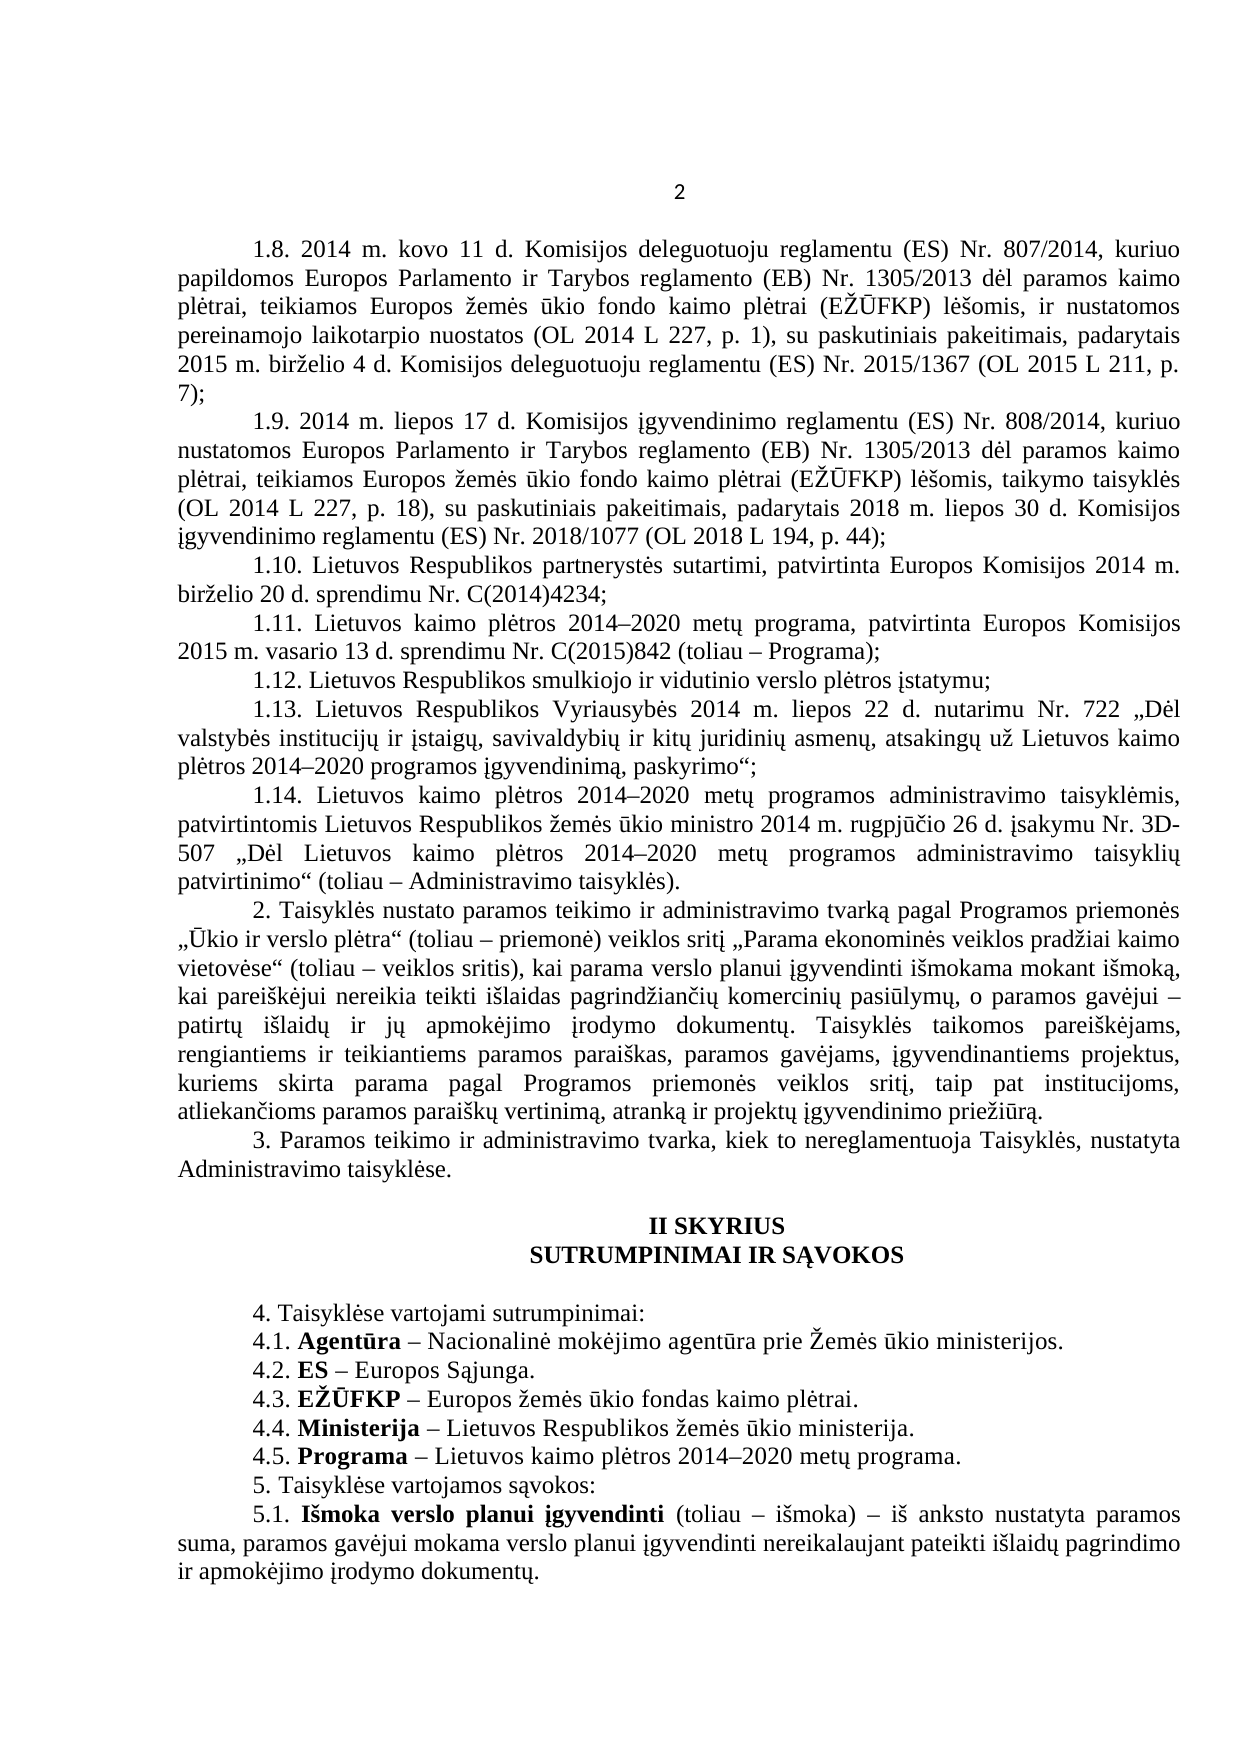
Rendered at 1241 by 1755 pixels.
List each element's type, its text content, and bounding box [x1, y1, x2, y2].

text 1.10. Lietuvos Respublikos partnerystės sutartimi, patvirtinta Europos Komisijos 2014 m. birželio 20 d. sprendimu Nr. C(2014)4234; [177, 550, 1181, 608]
text 1.14. Lietuvos kaimo plėtros 2014–2020 metų programos administravimo taisyklėmis, patvirtintomis Lietuvos Respublikos žemės ūkio ministro 2014 m. rugpjūčio 26 d. įsakymu Nr. 3D-507 „Dėl Lietuvos kaimo plėtros 2014–2020 metų programos administravimo taisyklių patvirtinimo“ (toliau – Administravimo taisyklės). [177, 780, 1181, 895]
text 4.5. Programa – Lietuvos kaimo plėtros 2014–2020 metų programa. [177, 1441, 1181, 1470]
text SUTRUMPINIMAI IR SĄVOKOS [177, 1240, 1181, 1269]
text 1.11. Lietuvos kaimo plėtros 2014–2020 metų programa, patvirtinta Europos Komisijos 2015 m. vasario 13 d. sprendimu Nr. C(2015)842 (toliau – Programa); [177, 608, 1181, 665]
text 4.1. Agentūra – Nacionalinė mokėjimo agentūra prie Žemės ūkio ministerijos. [177, 1326, 1181, 1355]
text 4. Taisyklėse vartojami sutrumpinimai: [177, 1298, 1181, 1326]
text 3. Paramos teikimo ir administravimo tvarka, kiek to nereglamentuoja Taisyklės, nustatyta Administravimo taisyklėse. [177, 1125, 1181, 1183]
text 5.1. Išmoka verslo planui įgyvendinti (toliau – išmoka) – iš anksto nustatyta paramos suma, paramos gavėjui mokama verslo planui įgyvendinti nereikalaujant pateikti išlaidų pagrindimo ir apmokėjimo įrodymo dokumentų. [177, 1499, 1181, 1585]
text 1.9. 2014 m. liepos 17 d. Komisijos įgyvendinimo reglamentu (ES) Nr. 808/2014, kuriuo nustatomos Europos Parlamento ir Tarybos reglamento (EB) Nr. 1305/2013 dėl paramos kaimo plėtrai, teikiamos Europos žemės ūkio fondo kaimo plėtrai (EŽŪFKP) lėšomis, taikymo taisyklės (OL 2014 L 227, p. 18), su paskutiniais pakeitimais, padarytais 2018 m. liepos 30 d. Komisijos įgyvendinimo reglamentu (ES) Nr. 2018/1077 (OL 2018 L 194, p. 44); [177, 406, 1181, 550]
text 1.8. 2014 m. kovo 11 d. Komisijos deleguotuoju reglamentu (ES) Nr. 807/2014, kuriuo papildomos Europos Parlamento ir Tarybos reglamento (EB) Nr. 1305/2013 dėl paramos kaimo plėtrai, teikiamos Europos žemės ūkio fondo kaimo plėtrai (EŽŪFKP) lėšomis, ir nustatomos pereinamojo laikotarpio nuostatos (OL 2014 L 227, p. 1), su paskutiniais pakeitimais, padarytais 2015 m. birželio 4 d. Komisijos deleguotuoju reglamentu (ES) Nr. 2015/1367 (OL 2015 L 211, p. 7); [177, 234, 1181, 406]
text 5. Taisyklėse vartojamos sąvokos: [177, 1470, 1181, 1499]
text 4.2. ES – Europos Sąjunga. [177, 1355, 1181, 1384]
text 1.13. Lietuvos Respublikos Vyriausybės 2014 m. liepos 22 d. nutarimu Nr. 722 „Dėl valstybės institucijų ir įstaigų, savivaldybių ir kitų juridinių asmenų, atsakingų už Lietuvos kaimo plėtros 2014–2020 programos įgyvendinimą, paskyrimo“; [177, 694, 1181, 780]
text II SKYRIUS [177, 1211, 1181, 1240]
text 4.3. EŽŪFKP – Europos žemės ūkio fondas kaimo plėtrai. [177, 1384, 1181, 1413]
text 4.4. Ministerija – Lietuvos Respublikos žemės ūkio ministerija. [177, 1413, 1181, 1441]
text 2. Taisyklės nustato paramos teikimo ir administravimo tvarką pagal Programos priemonės „Ūkio ir verslo plėtra“ (toliau – priemonė) veiklos sritį „Parama ekonominės veiklos pradžiai kaimo vietovėse“ (toliau – veiklos sritis), kai parama verslo planui įgyvendinti išmokama mokant išmoką, kai pareiškėjui nereikia teikti išlaidas pagrindžiančių komercinių pasiūlymų, o paramos gavėjui – patirtų išlaidų ir jų apmokėjimo įrodymo dokumentų. Taisyklės taikomos pareiškėjams, rengiantiems ir teikiantiems paramos paraiškas, paramos gavėjams, įgyvendinantiems projektus, kuriems skirta parama pagal Programos priemonės veiklos sritį, taip pat institucijoms, atliekančioms paramos paraiškų vertinimą, atranką ir projektų įgyvendinimo priežiūrą. [177, 895, 1181, 1125]
text 1.12. Lietuvos Respublikos smulkiojo ir vidutinio verslo plėtros įstatymu; [177, 665, 1181, 694]
